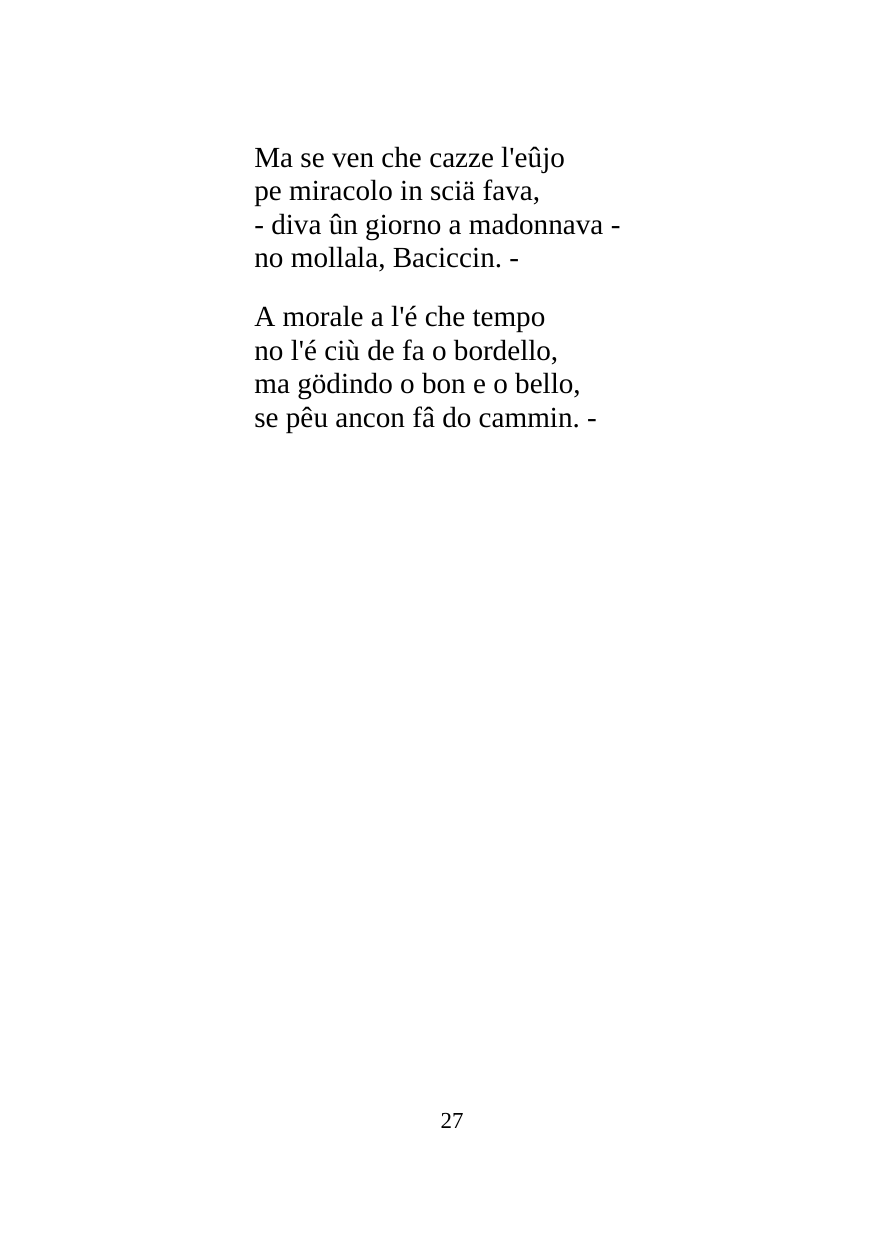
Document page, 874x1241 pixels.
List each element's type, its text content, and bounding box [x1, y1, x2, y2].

text A morale a l'é che tempo no l'é ciù de fa o bordello, ma gödindo o bon e o bello, se pêu ancon fâ do cammin. - [254, 299, 768, 433]
text Ma se ven che cazze l'eûjo pe miracolo in sciä fava, - diva ûn giorno a madonnava - no mollala, Baciccin. - [254, 140, 768, 274]
